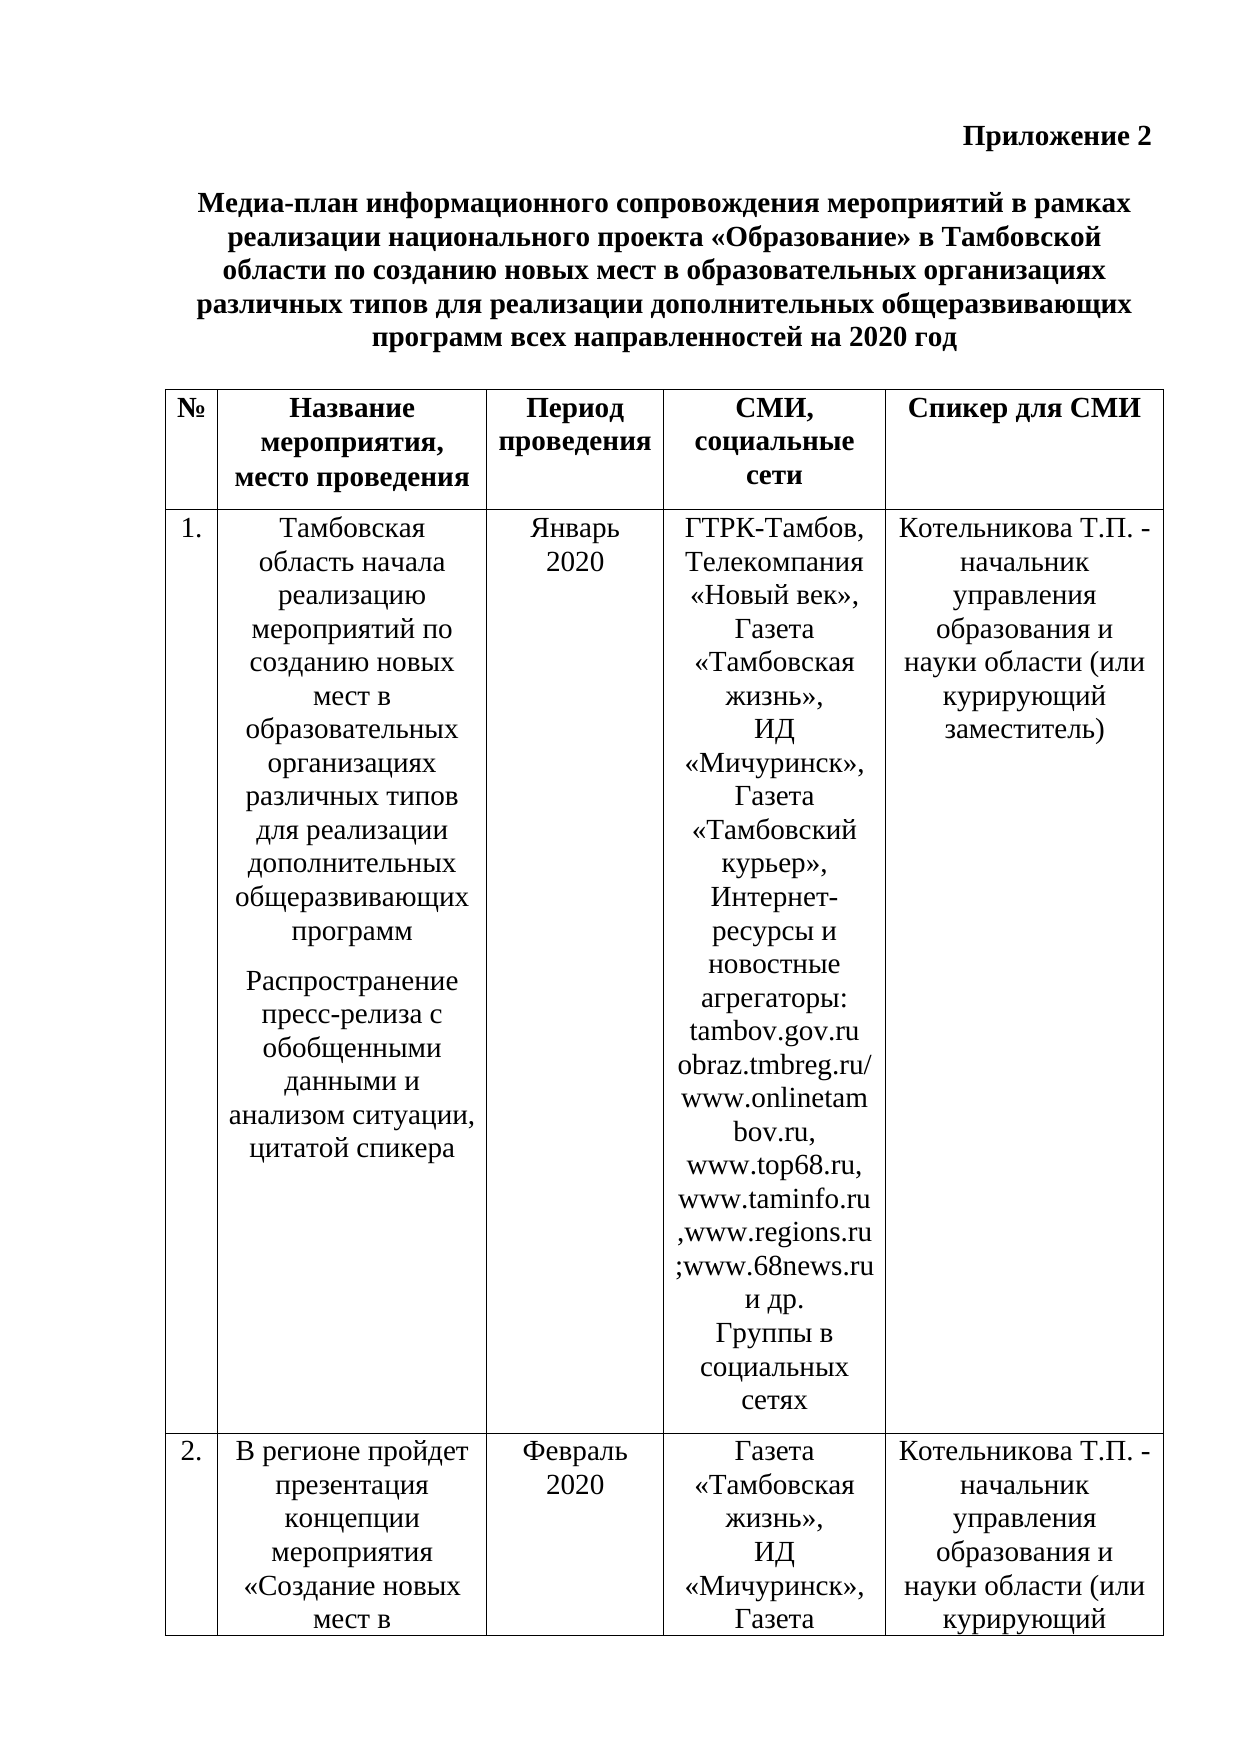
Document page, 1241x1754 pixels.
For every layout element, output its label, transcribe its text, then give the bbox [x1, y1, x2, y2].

text Медиа-план информационного сопровождения мероприятий в рамках реализации национального проекта «Образование» в Тамбовской области по созданию новых мест в образовательных организациях различных типов для реализации дополнительных общеразвивающих программ всех направленностей на 2020 год [177, 185, 1152, 353]
table_cell Тамбовская область начала реализацию мероприятий по созданию новых мест в образовательных организациях различных типов для реализации дополнительных общеразвивающих программ Распространение пресс-релиза с обобщенными данными и анализом ситуации, цитатой спикера [218, 510, 486, 1432]
table_cell Январь 2020 [487, 510, 663, 1432]
table_cell Газета «Тамбовская жизнь», ИД «Мичуринск», Газета [664, 1434, 885, 1635]
table_cell 2. [166, 1434, 217, 1635]
table_cell ГТРК-Тамбов, Телекомпания «Новый век», Газета «Тамбовская жизнь», ИД «Мичуринск», Газета «Тамбовский курьер», Интернет-ресурсы и новостные агрегаторы: tambov.gov.ru obraz.tmbreg.ru/ www.onlinetambov.ru, www.top68.ru, www.taminfo.ru,www.regions.ru;www.68news.ru и др. Группы в социальных сетях [664, 510, 885, 1432]
table_cell Котельникова Т.П. - начальник управления образования и науки области (или курирующий [886, 1434, 1163, 1635]
table_cell Февраль 2020 [487, 1434, 663, 1635]
table_cell В регионе пройдет презентация концепции мероприятия «Создание новых мест в [218, 1434, 486, 1635]
table_header № [166, 390, 217, 509]
table_header Название мероприятия, место проведения [218, 390, 486, 509]
table_header СМИ, социальные сети [664, 390, 885, 509]
table_header Период проведения [487, 390, 663, 509]
table_header Спикер для СМИ [886, 390, 1163, 509]
table_cell Котельникова Т.П. - начальник управления образования и науки области (или курирующий заместитель) [886, 510, 1163, 1432]
table_cell 1. [166, 510, 217, 1432]
text Приложение 2 [177, 118, 1152, 152]
